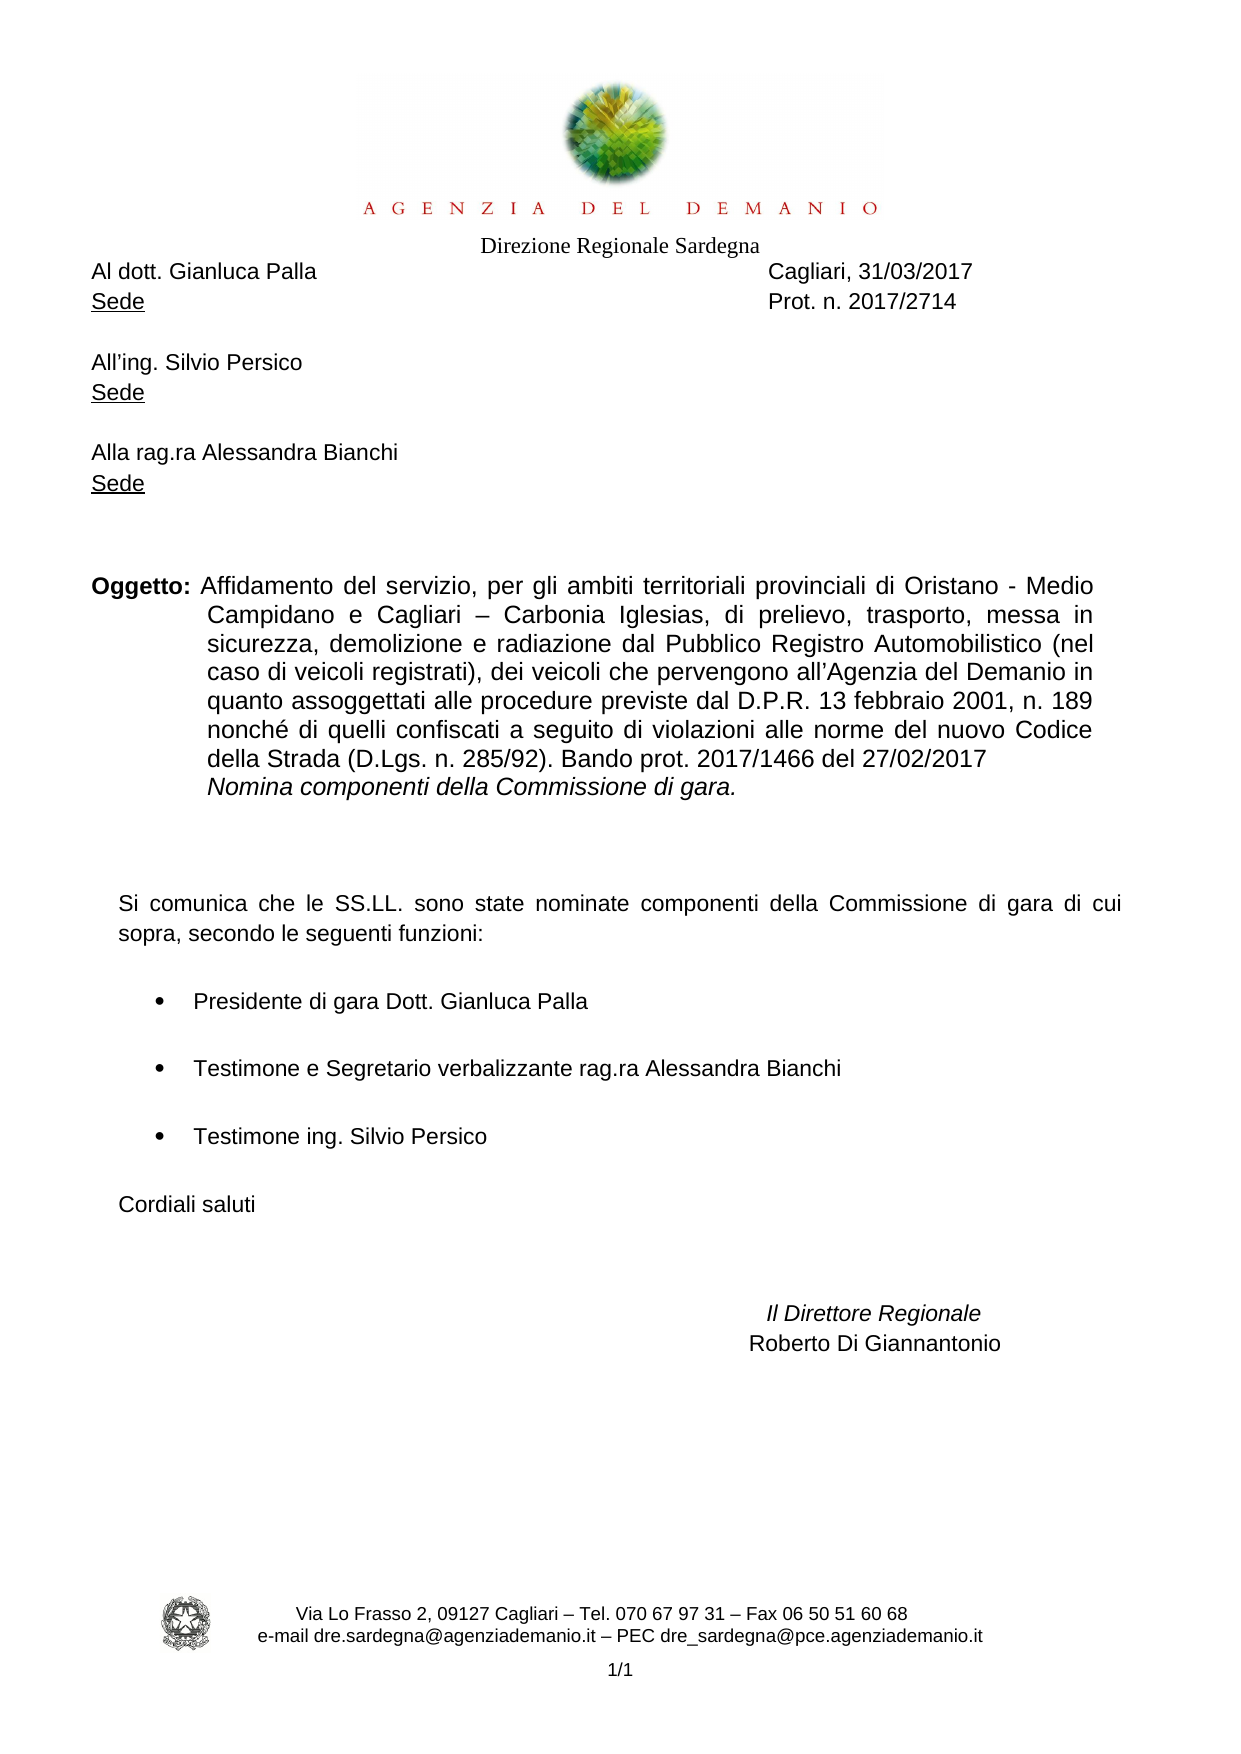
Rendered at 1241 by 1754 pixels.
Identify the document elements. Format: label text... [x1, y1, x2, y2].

list Presidente di gara Dott. Gianluca Palla [156, 988, 1122, 1014]
list Testimone ing. Silvio Persico [156, 1123, 1122, 1149]
table_cell [1102, 571, 1156, 832]
table_cell [84, 500, 623, 530]
table_cell Oggetto: Affidamento del servizio, per gli ambiti territoriali provinciali di Oristano - Medio Campidano e Cagliari – Carbonia Iglesias, di prelievo, trasporto, messa in sicurezza, demolizione e radiazione dal Pubblico Registro Automobilistico (nel caso di veicoli registrati), dei veicoli che pervengono all’Agenzia del Demanio in quanto assoggettati alle procedure previste dal D.P.R. 13 febbraio 2001, n. 189 nonché di quelli confiscati a seguito di violazioni alle norme del nuovo Codice della Strada (D.Lgs. n. 285/92). Bando prot. 2017/1466 del 27/02/2017 Nomina componenti della Commissione di gara. [84, 571, 1102, 832]
list Testimone e Segretario verbalizzante rag.ra Alessandra Bianchi [156, 1055, 1122, 1082]
text Cordiali saluti [118, 1191, 1122, 1217]
table_header Cagliari, 31/03/2017 Prot. n. 2017/2714 [623, 258, 1156, 500]
table_header [111, 1262, 620, 1361]
text Si comunica che le SS.LL. sono state nominate componenti della Commissione di gara di cui sopra, secondo le seguenti funzioni: [118, 890, 1122, 946]
table_header Al dott. Gianluca Palla Sede All’ing. Silvio Persico Sede Alla rag.ra Alessandra Bianchi Sede [84, 258, 623, 500]
table_header Il Direttore Regionale Roberto Di Giannantonio [620, 1262, 1129, 1361]
table_cell [84, 530, 1102, 571]
table_cell [1102, 530, 1156, 571]
table_cell [623, 500, 1156, 530]
